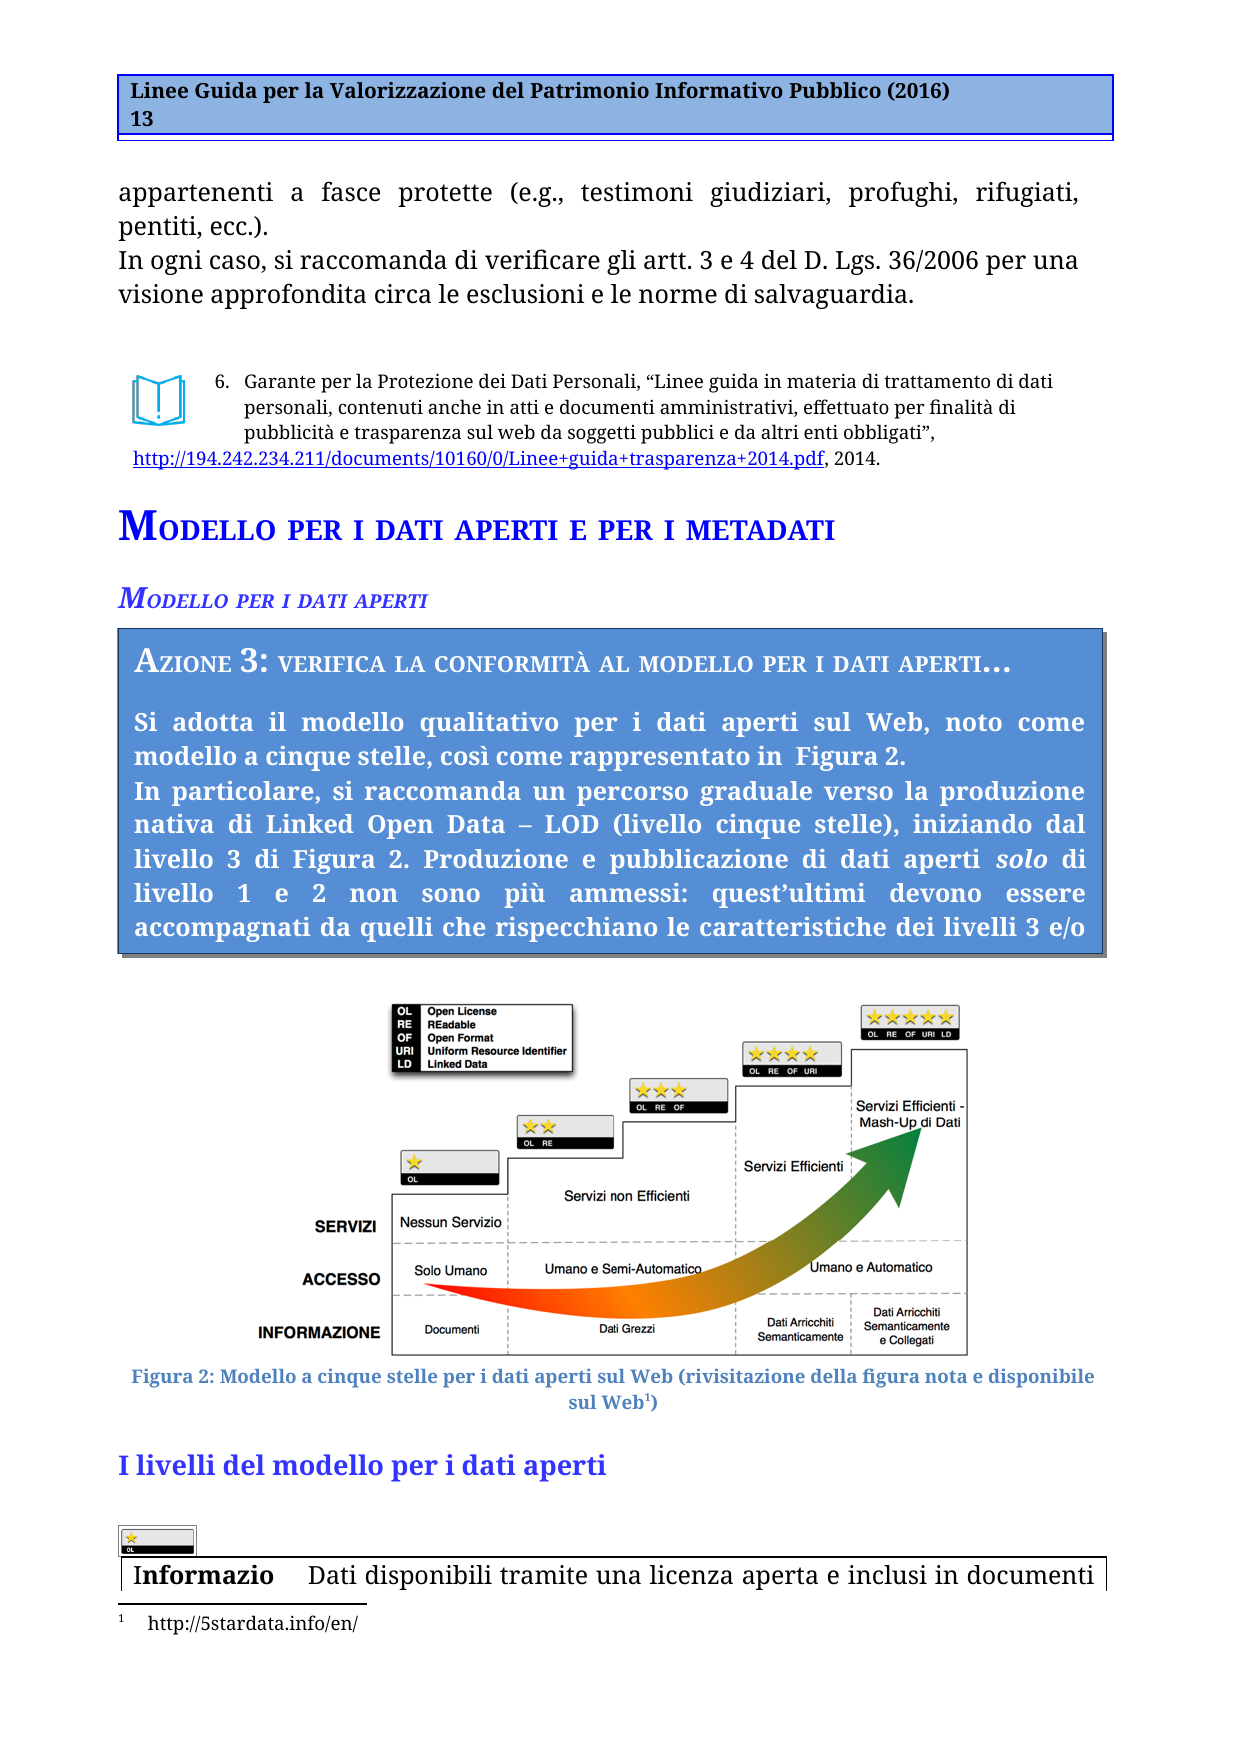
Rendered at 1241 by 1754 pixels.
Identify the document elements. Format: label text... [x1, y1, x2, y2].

picture [257, 999, 969, 1362]
picture [122, 364, 194, 436]
subtitle I livelli del modello per i dati aperti [118, 1447, 1108, 1484]
table_header Informazio [122, 1558, 296, 1591]
subtitle Modello per i dati aperti e per i metadati [118, 496, 1108, 552]
text Si escludono pertanto: (i) dati a conoscibilità limitata come i dati coperti da segreto di stato o le opere d'ingegno coperte dal diritto d'autore; (ii) i dati personali, per i quali trovano applicazione le norme del "Codice in materia di protezione dei dati personali" (i.e., D.lgs n. 196/2003 e Linee guida in materia di trattamento di dati personali 6). In questo caso, si ponga anche attenzione a non esporre quasi-identificatori (e.g., data di nascita, domicilio, residenza, sesso, razza, etnia, composizione nucleo famigliare, status giuridico, ecc.) che possono facilmente re-identificare i soggetti che si intende invece tutelare o che hanno una tutela speciale perché appartenenti a fasce protette (e.g., testimoni giudiziari, profughi, rifugiati, pentiti, ecc.). [118, 174, 1079, 242]
table_header Dati disponibili tramite una licenza aperta e inclusi in documenti [296, 1558, 1106, 1591]
text Figura 2: Modello a cinque stelle per i dati aperti sul Web (rivisitazione della figura nota e disponibile sul Web) [118, 1364, 1108, 1415]
text Si adotta il modello qualitativo per i dati aperti sul Web, noto come modello a cinque stelle, così come rappresentato in Figura 2. [134, 705, 1087, 773]
text http://5stardata.info/en/ [118, 1610, 1108, 1636]
text Azione 3: verifica la conformità al modello per i dati aperti… [134, 637, 1087, 682]
text In particolare, si raccomanda un percorso graduale verso la produzione nativa di Linked Open Data – LOD (livello cinque stelle), iniziando dal livello 3 di Figura 2. Produzione e pubblicazione di dati aperti solo di livello 1 e 2 non sono più ammessi: quest’ultimi devono essere accompagnati da quelli che rispecchiano le caratteristiche dei livelli 3 e/o superiori (per esempio, rilasciare dati strutturati solo in excel con licenza aperta non è ammesso; questi devono essere sempre affiancati da dati strutturati in formato non proprietario). [134, 773, 1087, 944]
list Garante per la Protezione dei Dati Personali, “Linee guida in materia di trattamento di dati personali, contenuti anche in atti e documenti amministrativi, effettuato per finalità di pubblicità e trasparenza sul web da soggetti pubblici e da altri enti obbligati”, http://194.242.234.211/documents/10160/0/Linee+guida+trasparenza+2014.pdf, 2014. [103, 363, 1079, 471]
text In ogni caso, si raccomanda di verificare gli artt. 3 e 4 del D. Lgs. 36/2006 per una visione approfondita circa le esclusioni e le norme di salvaguardia. [118, 242, 1079, 311]
picture [119, 1526, 195, 1555]
subtitle Modello per i dati aperti [118, 577, 1108, 617]
